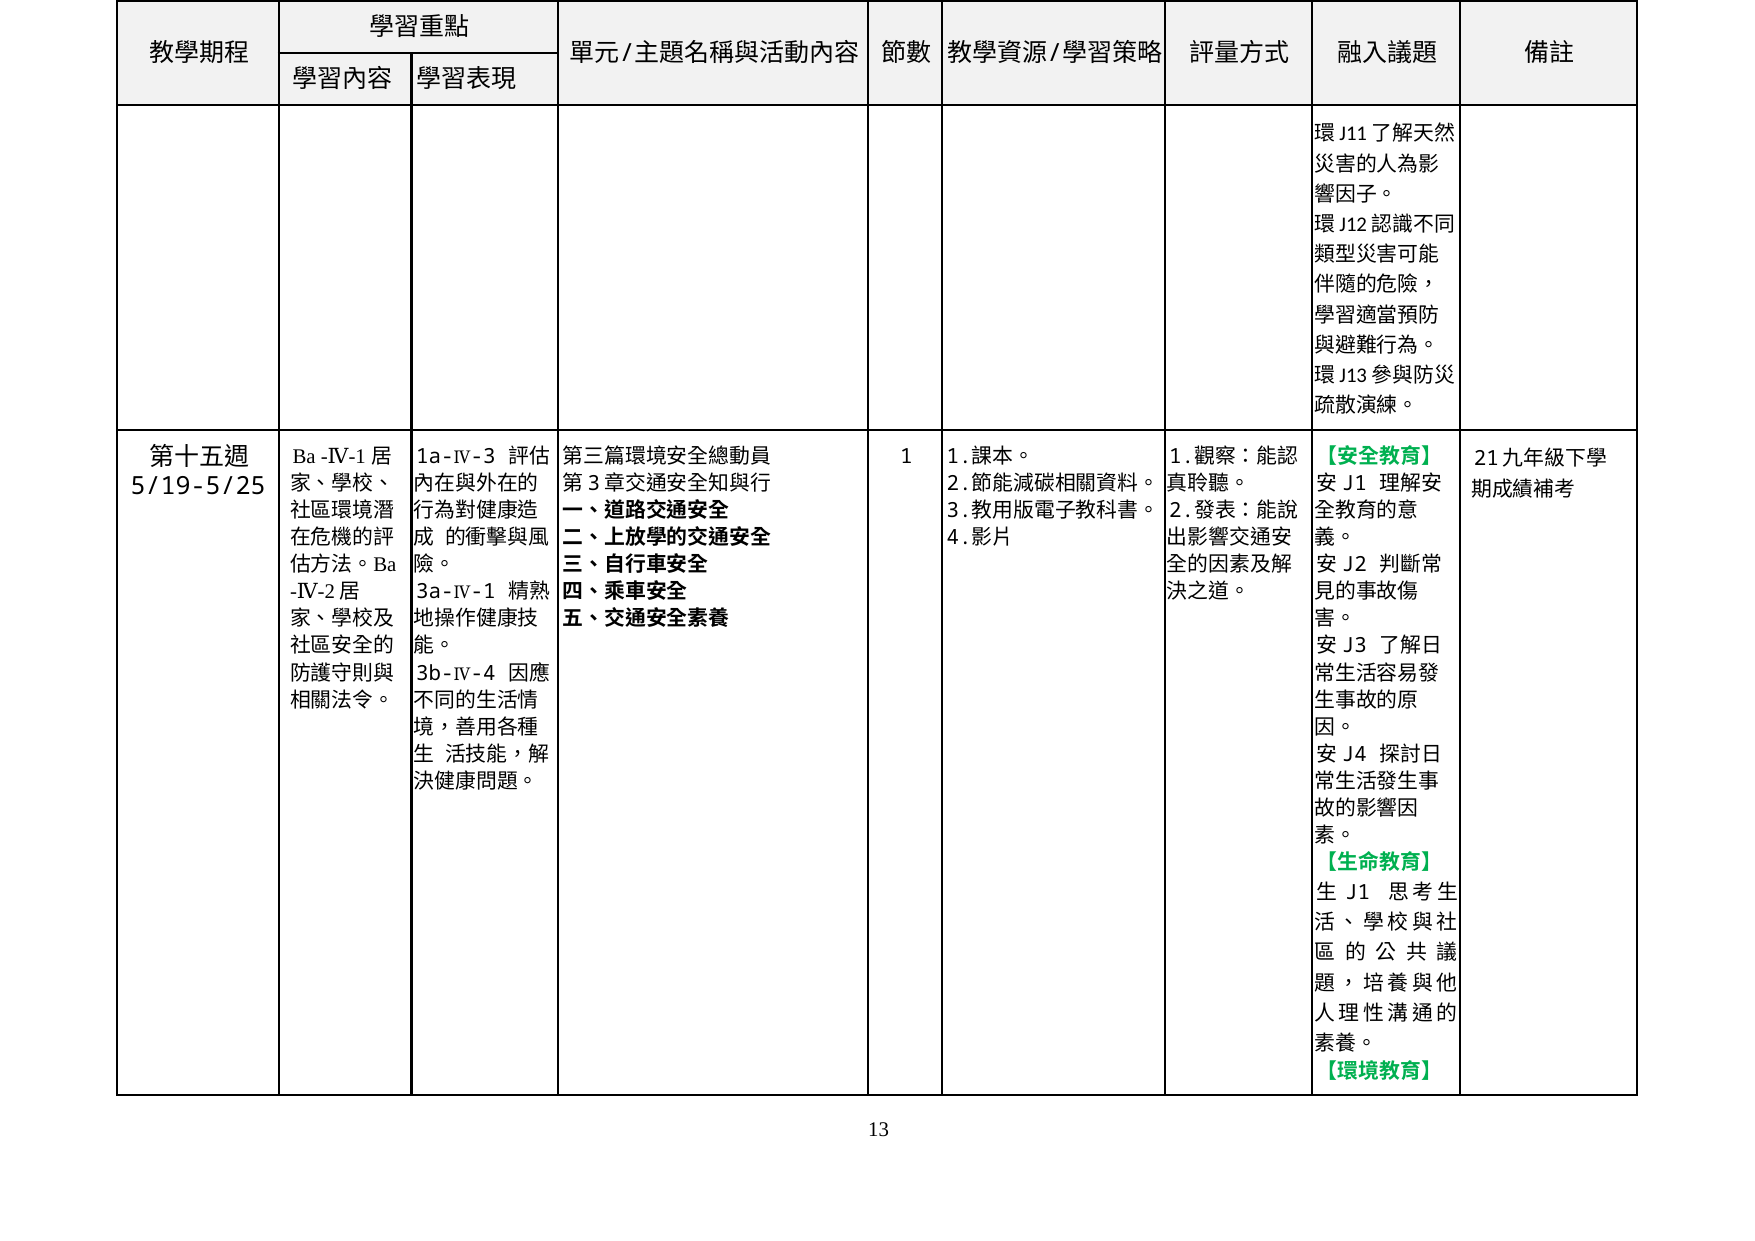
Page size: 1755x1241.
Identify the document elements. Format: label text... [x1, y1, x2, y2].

table_header 學習重點 [280, 2, 557, 52]
table_cell 1a-Ⅳ-3 評估內在與外在的行為對健康造成 的衝擊與風險。 3a-Ⅳ-1 精熟地操作健康技能。 3b-Ⅳ-4 因應不同的生活情境，善用各種生 活技能，解決健康問題。 [413, 431, 557, 1094]
table_cell [943, 106, 1164, 429]
table_cell 第三篇環境安全總動員 第3章交通安全知與行 一、道路交通安全 二、上放學的交通安全 三、自行車安全 四、乘車安全 五、交通安全素養 [559, 431, 867, 1094]
table_header 融入議題 [1313, 2, 1459, 104]
table_header 節數 [869, 2, 941, 104]
table_cell 環J11 了解天然災害的人為影響因子。 環J12 認識不同類型災害可能伴隨的危險，學習適當預防與避難行為。 環J13 參與防災疏散演練。 [1313, 106, 1459, 429]
table_cell [869, 106, 941, 429]
table_cell [280, 106, 410, 429]
table_cell [1461, 106, 1636, 429]
table_header 評量方式 [1166, 2, 1311, 104]
table_cell [1166, 106, 1311, 429]
table_cell 第十五週5/19-5/25 [118, 431, 278, 1094]
table_cell 1.課本。 2.節能減碳相關資料。 3.教用版電子教科書。 4.影片 [943, 431, 1164, 1094]
table_header 教學資源/學習策略 [943, 2, 1164, 104]
table_header 單元/主題名稱與活動內容 [559, 2, 867, 104]
table_cell [559, 106, 867, 429]
table_cell [413, 106, 557, 429]
table_header 教學期程 [118, 2, 278, 104]
table_header 備註 [1461, 2, 1636, 104]
table_cell 1.觀察：能認真聆聽。 2.發表：能說出影響交通安全的因素及解決之道。 [1166, 431, 1311, 1094]
table_cell 21九年級下學期成績補考 [1461, 431, 1636, 1094]
table_cell Ba -Ⅳ-1 居家、學校、社區環境潛在危機的評估方法。Ba -Ⅳ-2居家、學校及社區安全的防護守則與相關法令。 [280, 431, 410, 1094]
table_cell [118, 106, 278, 429]
table_cell 【安全教育】 安J1 理解安全教育的意義。 安J2 判斷常見的事故傷害。 安J3 了解日常生活容易發生事故的原因。 安J4 探討日常生活發生事故的影響因素。 【生命教育】 生J1 思考生活、學校與社區的公共議題，培養與他人理性溝通的素養。 【環境教育】 [1313, 431, 1459, 1094]
table_cell 學習表現 [413, 54, 557, 104]
table_cell 學習內容 [280, 54, 410, 104]
table_cell 1 [869, 431, 941, 1094]
